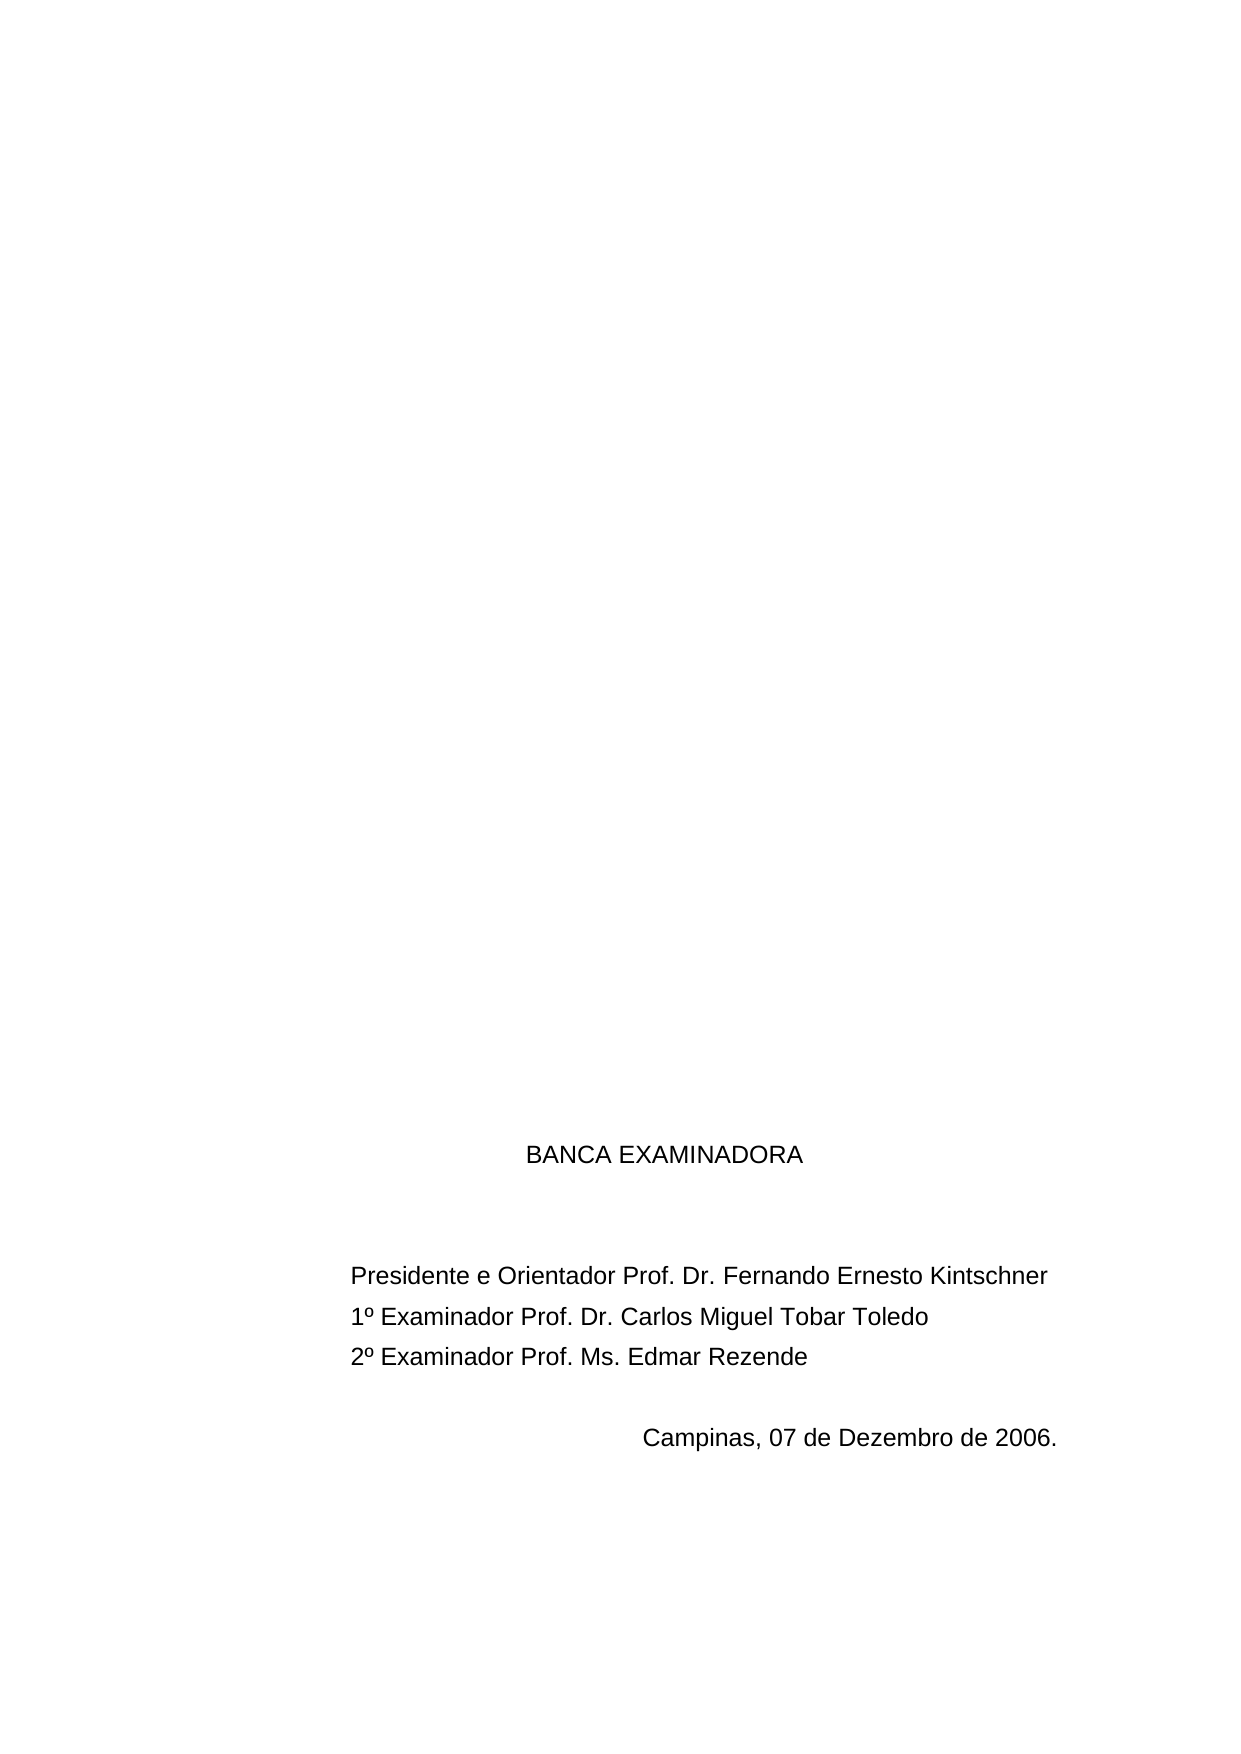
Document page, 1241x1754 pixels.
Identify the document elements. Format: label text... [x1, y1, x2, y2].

text BANCA EXAMINADORA [207, 1141, 1122, 1169]
text 1º Examinador Prof. Dr. Carlos Miguel Tobar Toledo [350, 1303, 1122, 1331]
text Campinas, 07 de Dezembro de 2006. [207, 1424, 1058, 1452]
text 2º Examinador Prof. Ms. Edmar Rezende [350, 1343, 1122, 1371]
text Presidente e Orientador Prof. Dr. Fernando Ernesto Kintschner [350, 1262, 1122, 1290]
